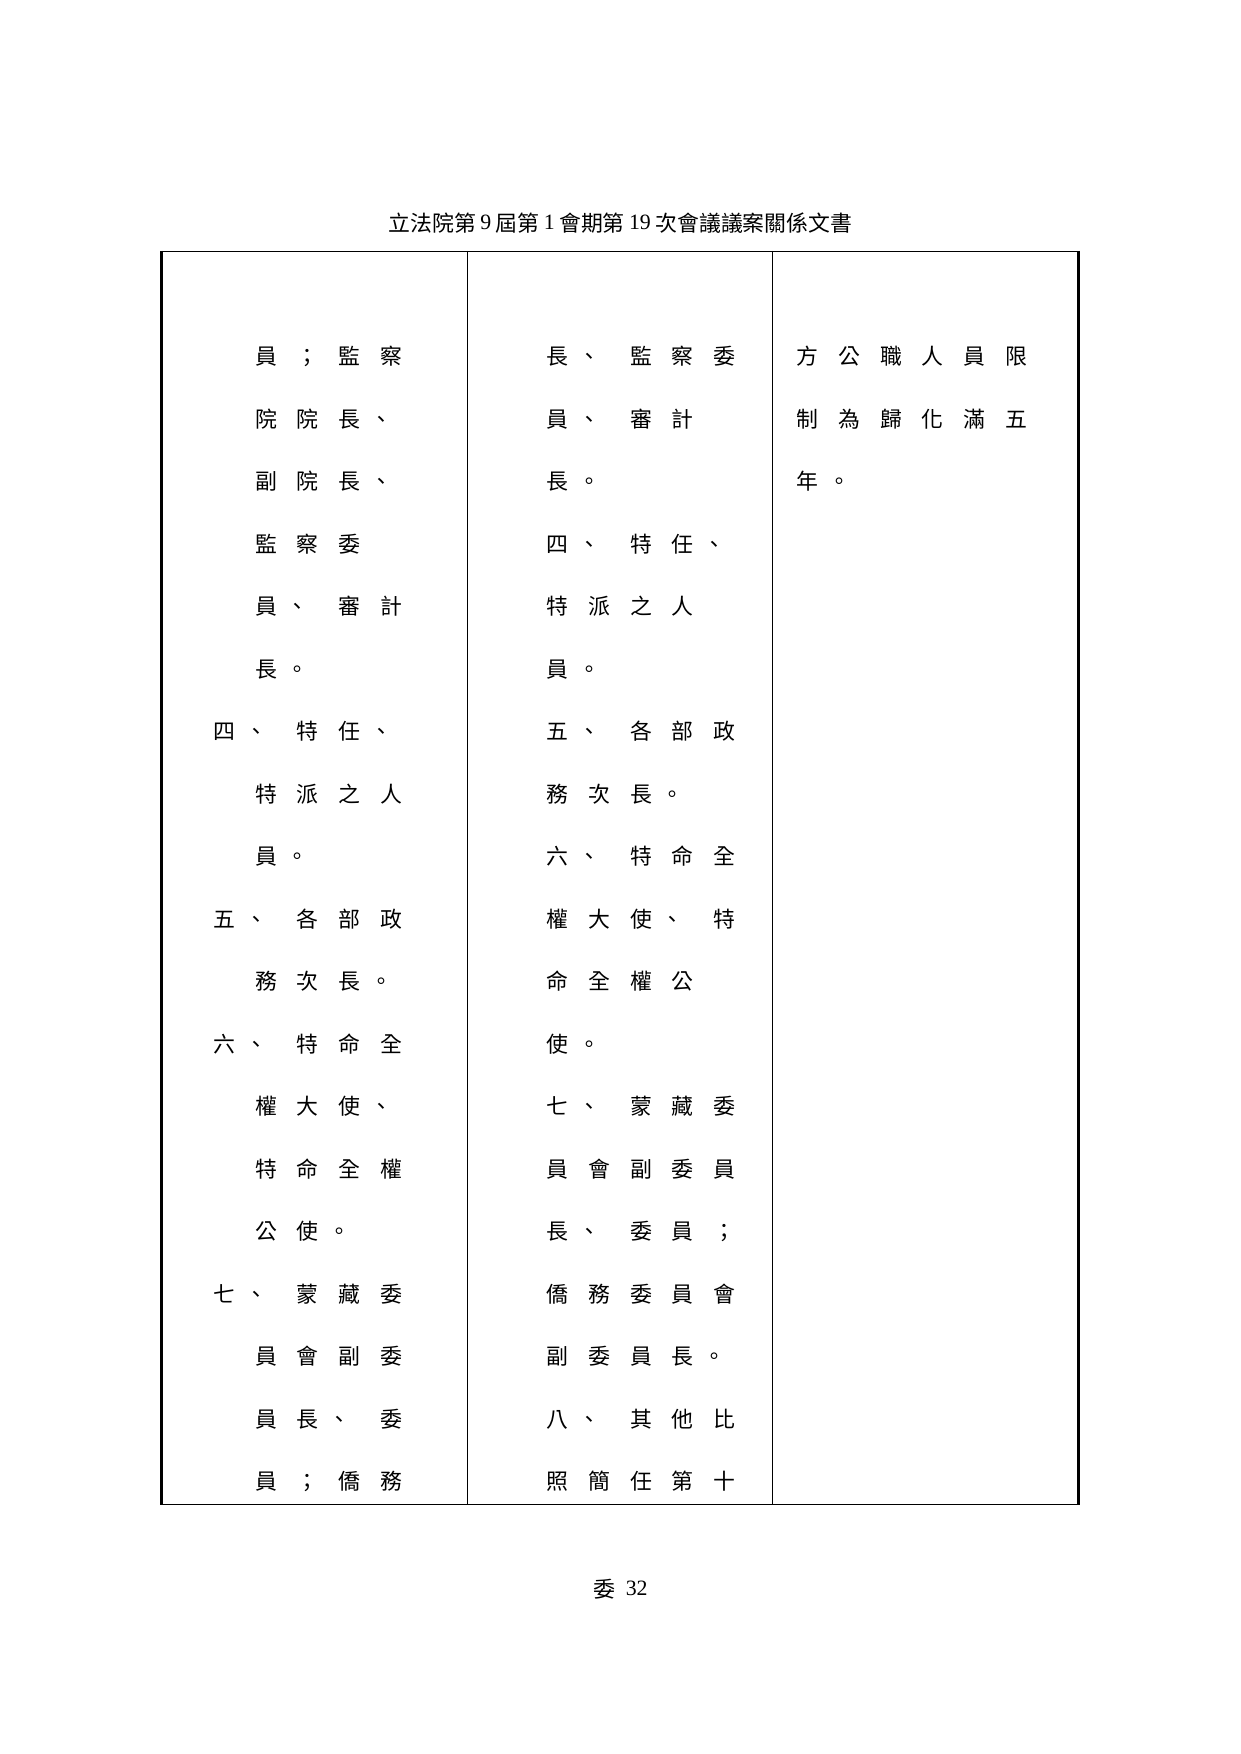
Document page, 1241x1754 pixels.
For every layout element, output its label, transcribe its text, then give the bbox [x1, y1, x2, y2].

table_cell 長、監察委員、審計長。 四、特任、特派之人員。 五、各部政務次長。 六、特命全權大使、特命全權公使。 七、蒙藏委員會副委員長、委員；僑務委員會副委員長。 八、其他比照簡任第十 [468, 252, 772, 1504]
table_cell 方公職人員限制為歸化滿五年。 [773, 252, 1077, 1504]
table_cell 員；監察院院長、副院長、監察委員、審計長。 四、特任、特派之人員。 五、各部政務次長。 六、特命全權大使、特命全權公使。 七、蒙藏委員會副委員長、委員；僑務 [163, 252, 467, 1504]
